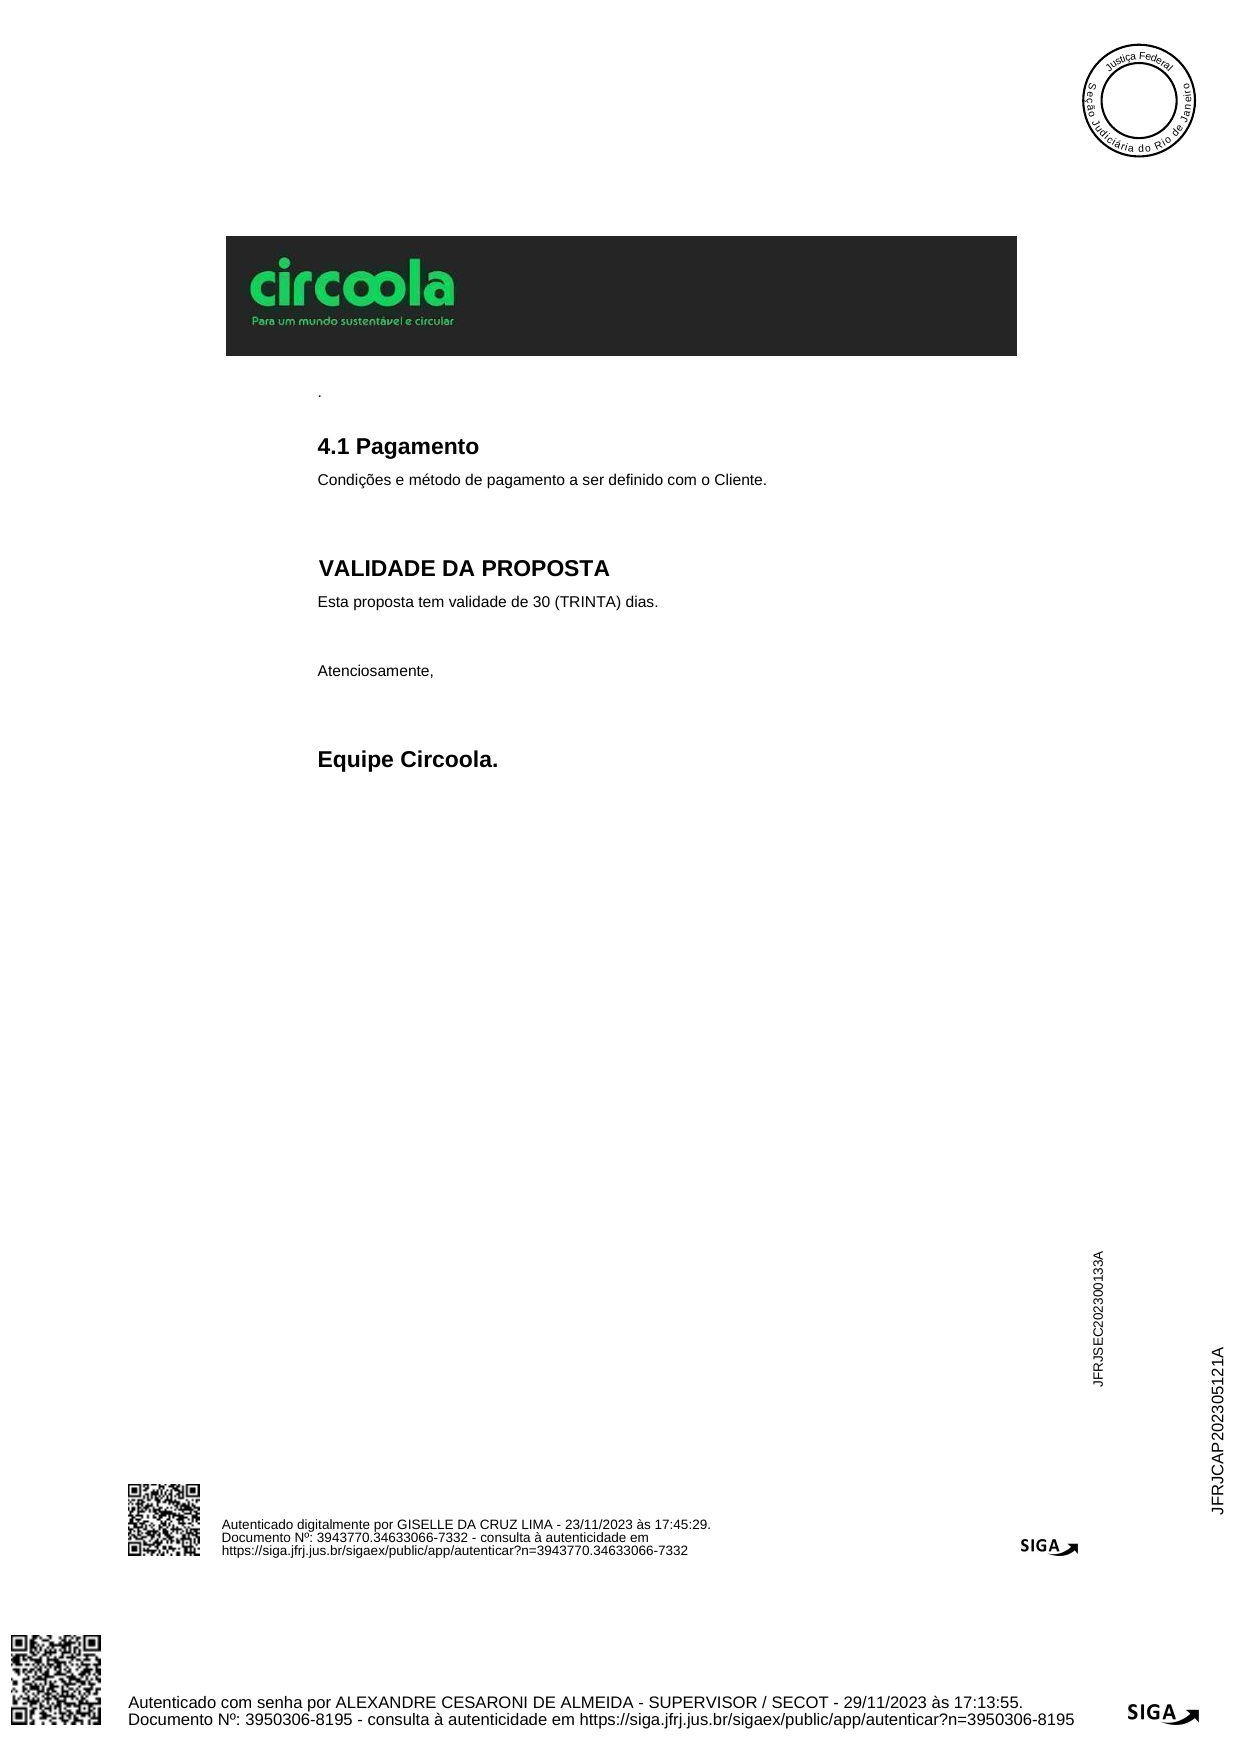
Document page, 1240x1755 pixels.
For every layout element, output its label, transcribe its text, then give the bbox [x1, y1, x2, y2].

text Esta proposta tem validade de 30 (TRINTA) dias. [317, 593, 1041, 611]
subtitle VALIDADE DA PROPOSTA [318, 555, 1041, 582]
text Atenciosamente, [317, 662, 1041, 680]
text . [317, 383, 1041, 401]
text Equipe Circoola. [317, 746, 1041, 773]
text Condições e método de pagamento a ser definido com o Cliente. [317, 471, 1041, 489]
text 4.1 Pagamento [317, 433, 1041, 459]
